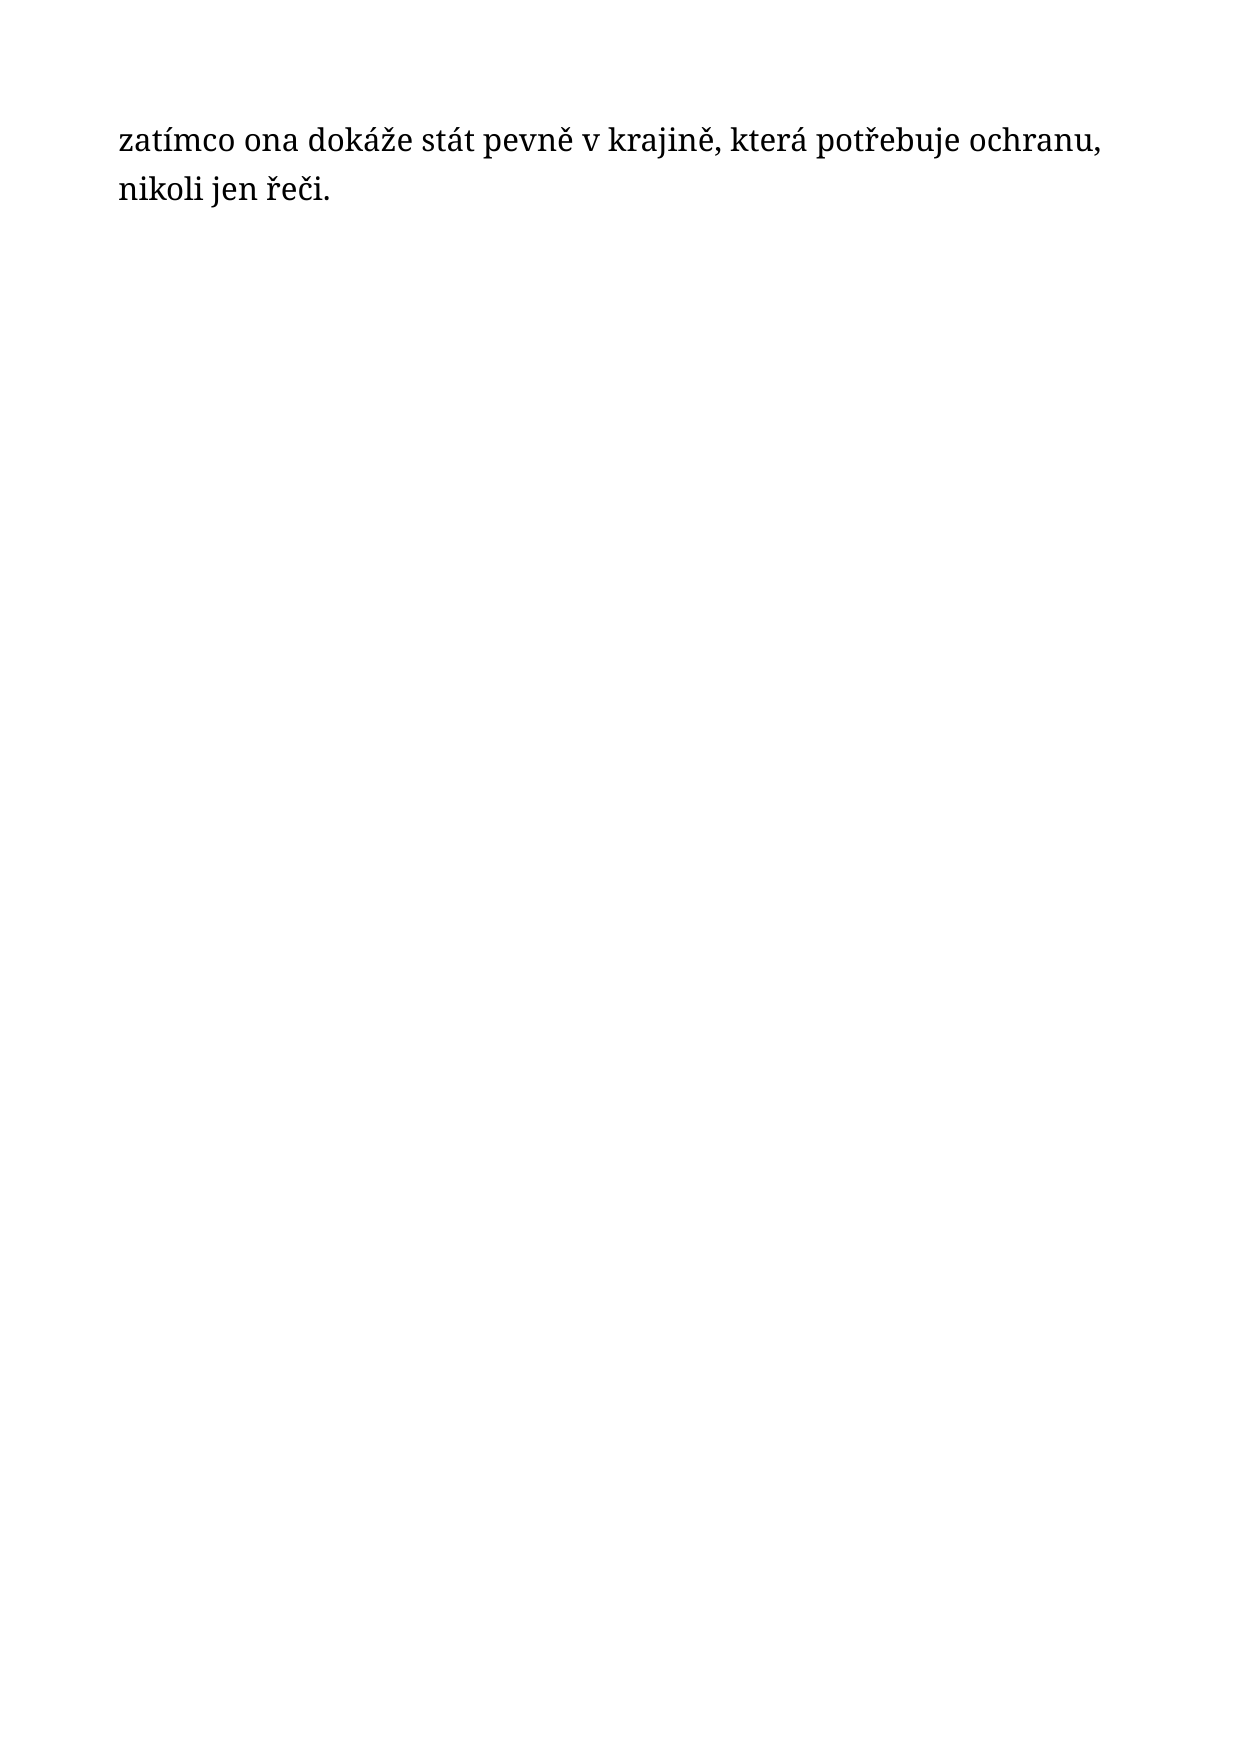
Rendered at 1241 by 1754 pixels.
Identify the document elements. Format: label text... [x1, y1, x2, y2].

text zatímco ona dokáže stát pevně v krajině, která potřebuje ochranu, nikoli jen řeči. [118, 118, 1122, 210]
